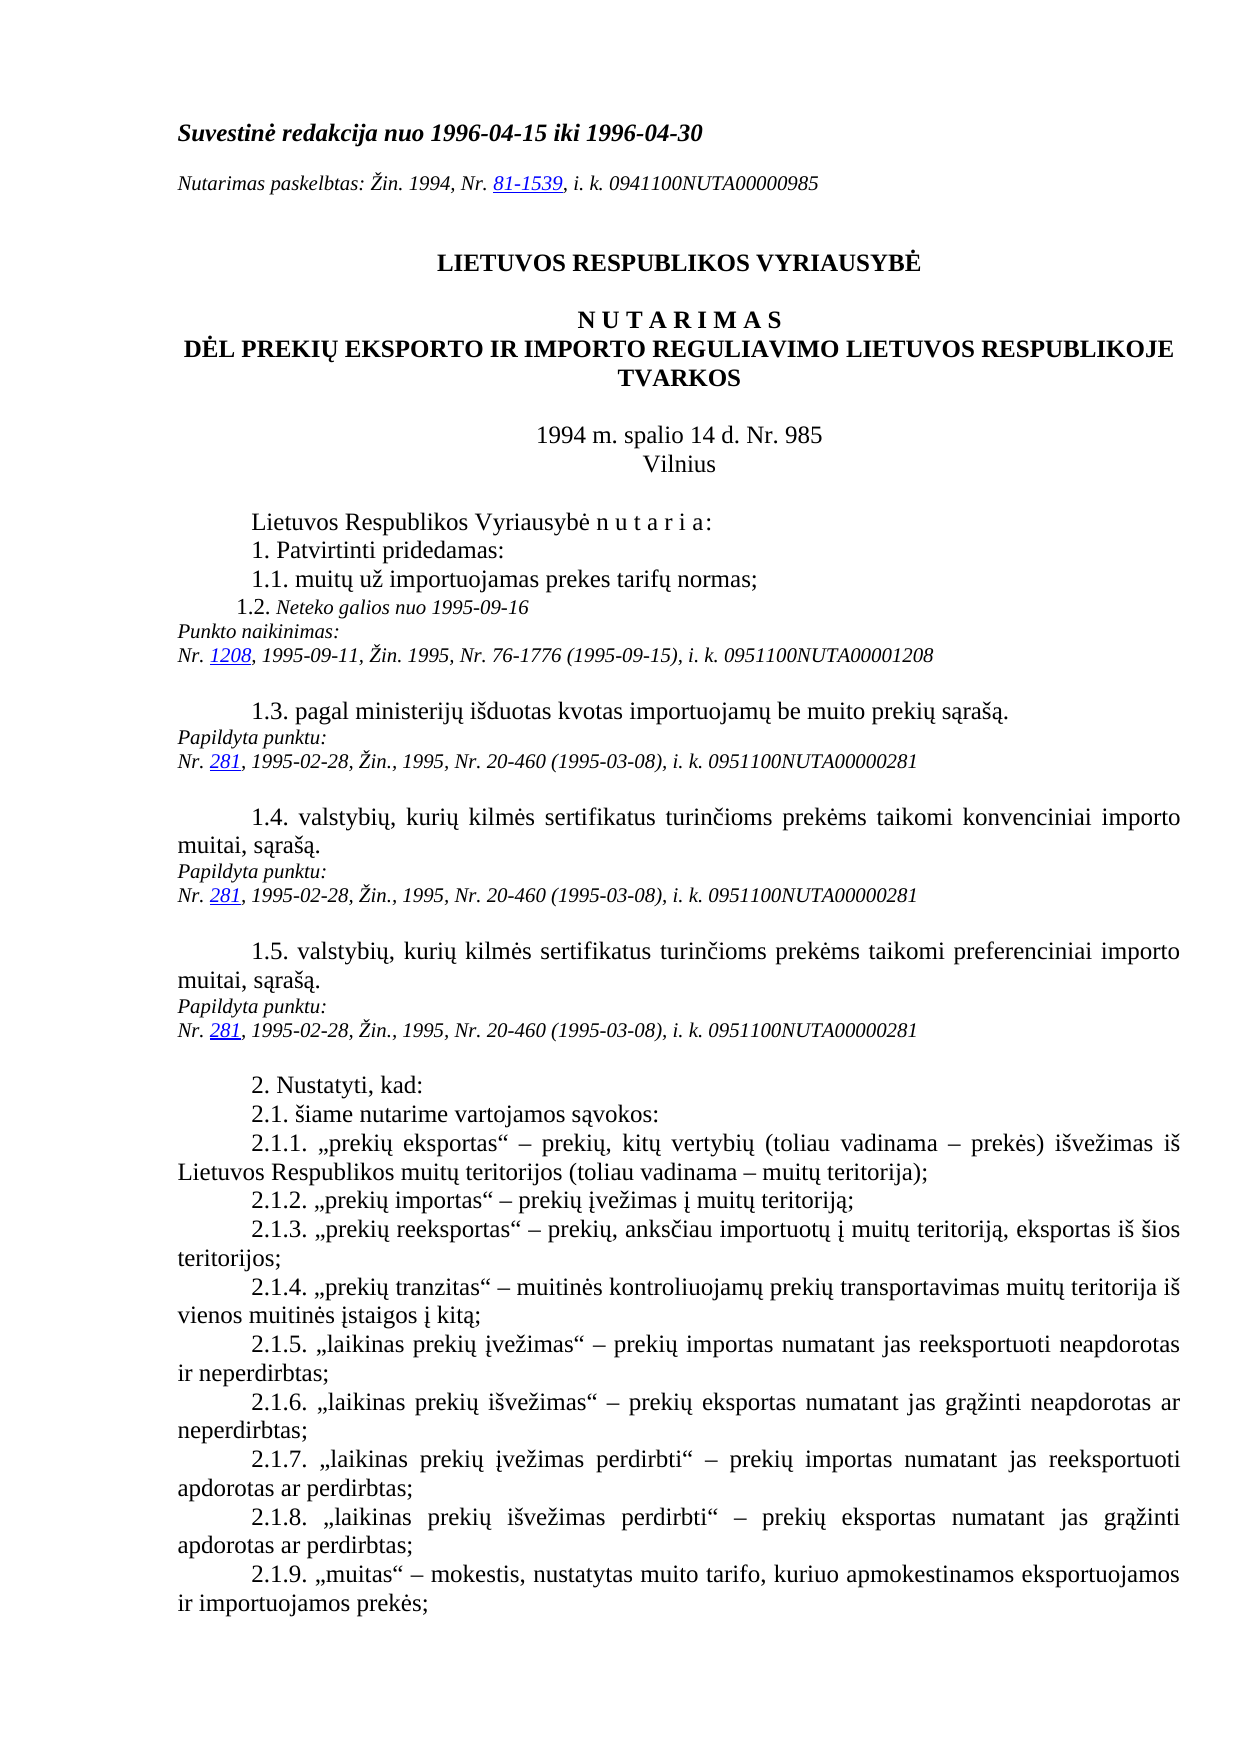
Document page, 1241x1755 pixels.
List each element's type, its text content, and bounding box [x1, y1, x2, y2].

text 2.1.7. „laikinas prekių įvežimas perdirbti“ – prekių importas numatant jas reeksportuoti apdorotas ar perdirbtas; [177, 1444, 1181, 1502]
text Punkto naikinimas: [177, 619, 1181, 643]
text 2.1.8. „laikinas prekių išvežimas perdirbti“ – prekių eksportas numatant jas grąžinti apdorotas ar perdirbtas; [177, 1502, 1181, 1559]
text 2.1.6. „laikinas prekių išvežimas“ – prekių eksportas numatant jas grąžinti neapdorotas ar neperdirbtas; [177, 1387, 1181, 1444]
text 1.1. muitų už importuojamas prekes tarifų normas; [177, 564, 1181, 593]
text DĖL PREKIŲ EKSPORTO IR IMPORTO REGULIAVIMO LIETUVOS RESPUBLIKOJE TVARKOS [177, 334, 1181, 392]
text 2.1.9. „muitas“ – mokestis, nustatytas muito tarifo, kuriuo apmokestinamos eksportuojamos ir importuojamos prekės; [177, 1559, 1181, 1617]
text 1.5. valstybių, kurių kilmės sertifikatus turinčioms prekėms taikomi preferenciniai importo muitai, sąrašą. [177, 936, 1181, 993]
text 2.1.3. „prekių reeksportas“ – prekių, anksčiau importuotų į muitų teritoriją, eksportas iš šios teritorijos; [177, 1214, 1181, 1272]
text Nr. 281, 1995-02-28, Žin., 1995, Nr. 20-460 (1995-03-08), i. k. 0951100NUTA00000281 [177, 883, 1181, 907]
text 1.3. pagal ministerijų išduotas kvotas importuojamų be muito prekių sąrašą. [177, 696, 1181, 725]
text 2.1.5. „laikinas prekių įvežimas“ – prekių importas numatant jas reeksportuoti neapdorotas ir neperdirbtas; [177, 1329, 1181, 1387]
text 2.1.1. „prekių eksportas“ – prekių, kitų vertybių (toliau vadinama – prekės) išvežimas iš Lietuvos Respublikos muitų teritorijos (toliau vadinama – muitų teritorija); [177, 1128, 1181, 1185]
text Nr. 1208, 1995-09-11, Žin. 1995, Nr. 76-1776 (1995-09-15), i. k. 0951100NUTA00001208 [177, 643, 1181, 667]
text 2.1. šiame nutarime vartojamos sąvokos: [177, 1099, 1181, 1128]
text Suvestinė redakcija nuo 1996-04-15 iki 1996-04-30 [177, 118, 1181, 147]
text 2. Nustatyti, kad: [177, 1070, 1181, 1099]
text N U T A R I M A S [177, 305, 1181, 334]
text Papildyta punktu: [177, 993, 1181, 1018]
text 1.2. Neteko galios nuo 1995-09-16 [177, 593, 1181, 619]
text Nr. 281, 1995-02-28, Žin., 1995, Nr. 20-460 (1995-03-08), i. k. 0951100NUTA00000281 [177, 1018, 1181, 1042]
text 2.1.2. „prekių importas“ – prekių įvežimas į muitų teritoriją; [177, 1185, 1181, 1214]
text Nr. 281, 1995-02-28, Žin., 1995, Nr. 20-460 (1995-03-08), i. k. 0951100NUTA00000281 [177, 749, 1181, 773]
text 1.4. valstybių, kurių kilmės sertifikatus turinčioms prekėms taikomi konvenciniai importo muitai, sąrašą. [177, 802, 1181, 859]
text 1. Patvirtinti pridedamas: [177, 535, 1181, 564]
text LIETUVOS RESPUBLIKOS VYRIAUSYBĖ [177, 248, 1181, 277]
text 1994 m. spalio 14 d. Nr. 985 [177, 420, 1181, 449]
text Nutarimas paskelbtas: Žin. 1994, Nr. 81-1539, i. k. 0941100NUTA00000985 [177, 171, 1181, 195]
text Papildyta punktu: [177, 859, 1181, 883]
text Papildyta punktu: [177, 725, 1181, 749]
text Vilnius [177, 449, 1181, 478]
text 2.1.4. „prekių tranzitas“ – muitinės kontroliuojamų prekių transportavimas muitų teritorija iš vienos muitinės įstaigos į kitą; [177, 1272, 1181, 1329]
text Lietuvos Respublikos Vyriausybė nutaria: [177, 507, 1181, 535]
